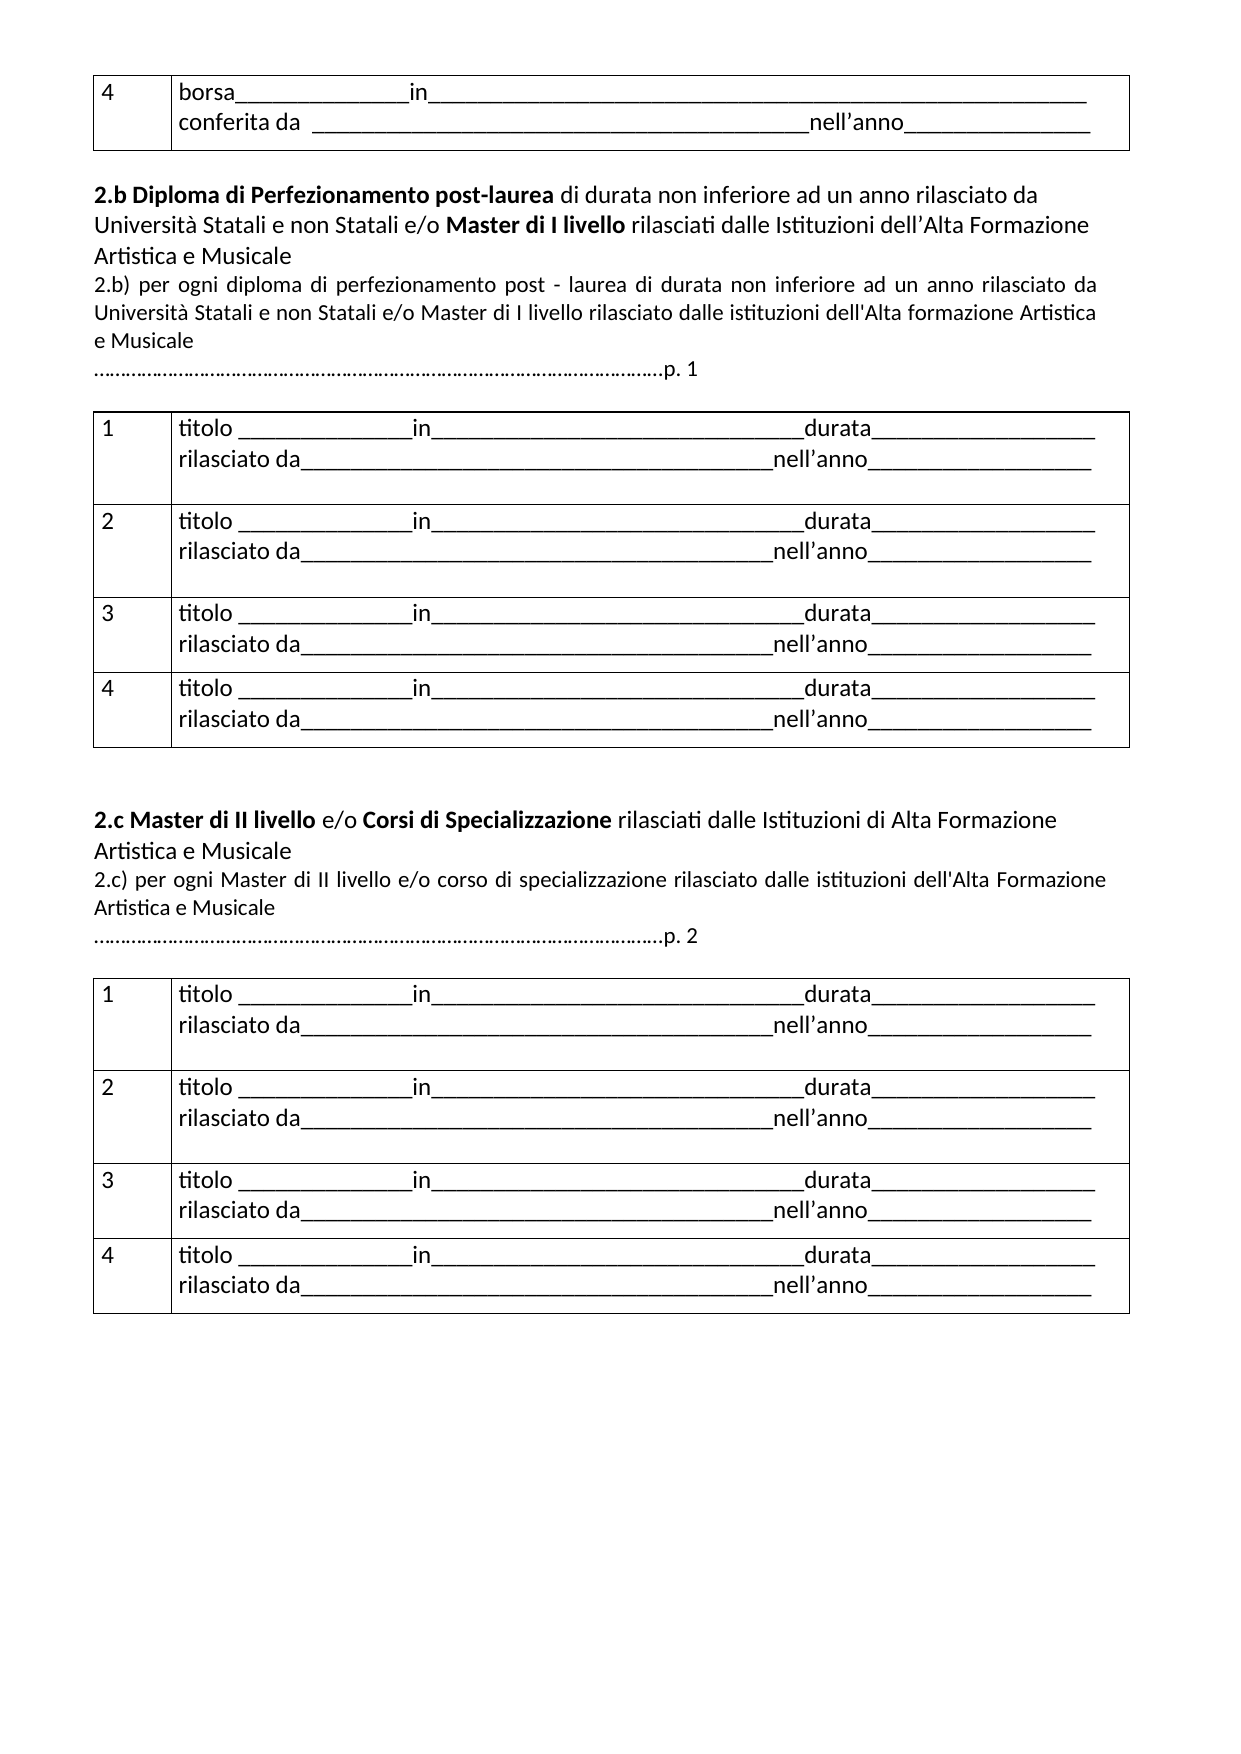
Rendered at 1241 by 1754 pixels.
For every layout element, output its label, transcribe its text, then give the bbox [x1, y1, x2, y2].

text 2.c) per ogni Master di II livello e/o corso di specializzazione rilasciato dalle istituzioni dell'Alta Formazione Artistica e Musicale [94, 865, 1109, 921]
table_cell titolo ______________in______________________________durata__________________ rilasciato da______________________________________nell’anno__________________ [172, 1239, 1129, 1313]
table_cell 4 [94, 1239, 171, 1313]
table_header titolo ______________in______________________________durata__________________ rilasciato da______________________________________nell’anno__________________ [172, 979, 1129, 1070]
text ………………………………………………………………………………………………p. 2 [94, 921, 1109, 949]
table_cell titolo ______________in______________________________durata__________________ rilasciato da______________________________________nell’anno__________________ [172, 598, 1129, 672]
text ………………………………………………………………………………………………p. 1 [94, 354, 1099, 383]
table_cell titolo ______________in______________________________durata__________________ rilasciato da______________________________________nell’anno__________________ [172, 1071, 1129, 1163]
table_cell titolo ______________in______________________________durata__________________ rilasciato da______________________________________nell’anno__________________ [172, 1164, 1129, 1238]
table_cell titolo ______________in______________________________durata__________________ rilasciato da______________________________________nell’anno__________________ [172, 505, 1129, 597]
table_cell 3 [94, 598, 171, 672]
table_header 1 [94, 979, 171, 1070]
table_cell borsa______________in_____________________________________________________ conferita da ________________________________________nell’anno_______________ [172, 76, 1129, 150]
table_cell 3 [94, 1164, 171, 1238]
table_cell titolo ______________in______________________________durata__________________ rilasciato da______________________________________nell’anno__________________ [172, 673, 1129, 747]
table_header titolo ______________in______________________________durata__________________ rilasciato da______________________________________nell’anno__________________ [172, 413, 1129, 504]
table_header 1 [94, 413, 171, 504]
table_cell 2 [94, 1071, 171, 1163]
table_cell 4 [94, 76, 171, 150]
text 2.b Diploma di Perfezionamento post-laurea di durata non inferiore ad un anno rilasciato da Università Statali e non Statali e/o Master di I livello rilasciati dalle Istituzioni dell’Alta Formazione Artistica e Musicale [94, 179, 1099, 271]
table_cell 2 [94, 505, 171, 597]
text 2.b) per ogni diploma di perfezionamento post - laurea di durata non inferiore ad un anno rilasciato da Università Statali e non Statali e/o Master di I livello rilasciato dalle istituzioni dell'Alta formazione Artistica e Musicale [94, 271, 1099, 354]
table_cell 4 [94, 673, 171, 747]
text 2.c Master di II livello e/o Corsi di Specializzazione rilasciati dalle Istituzioni di Alta Formazione Artistica e Musicale [94, 804, 1099, 865]
